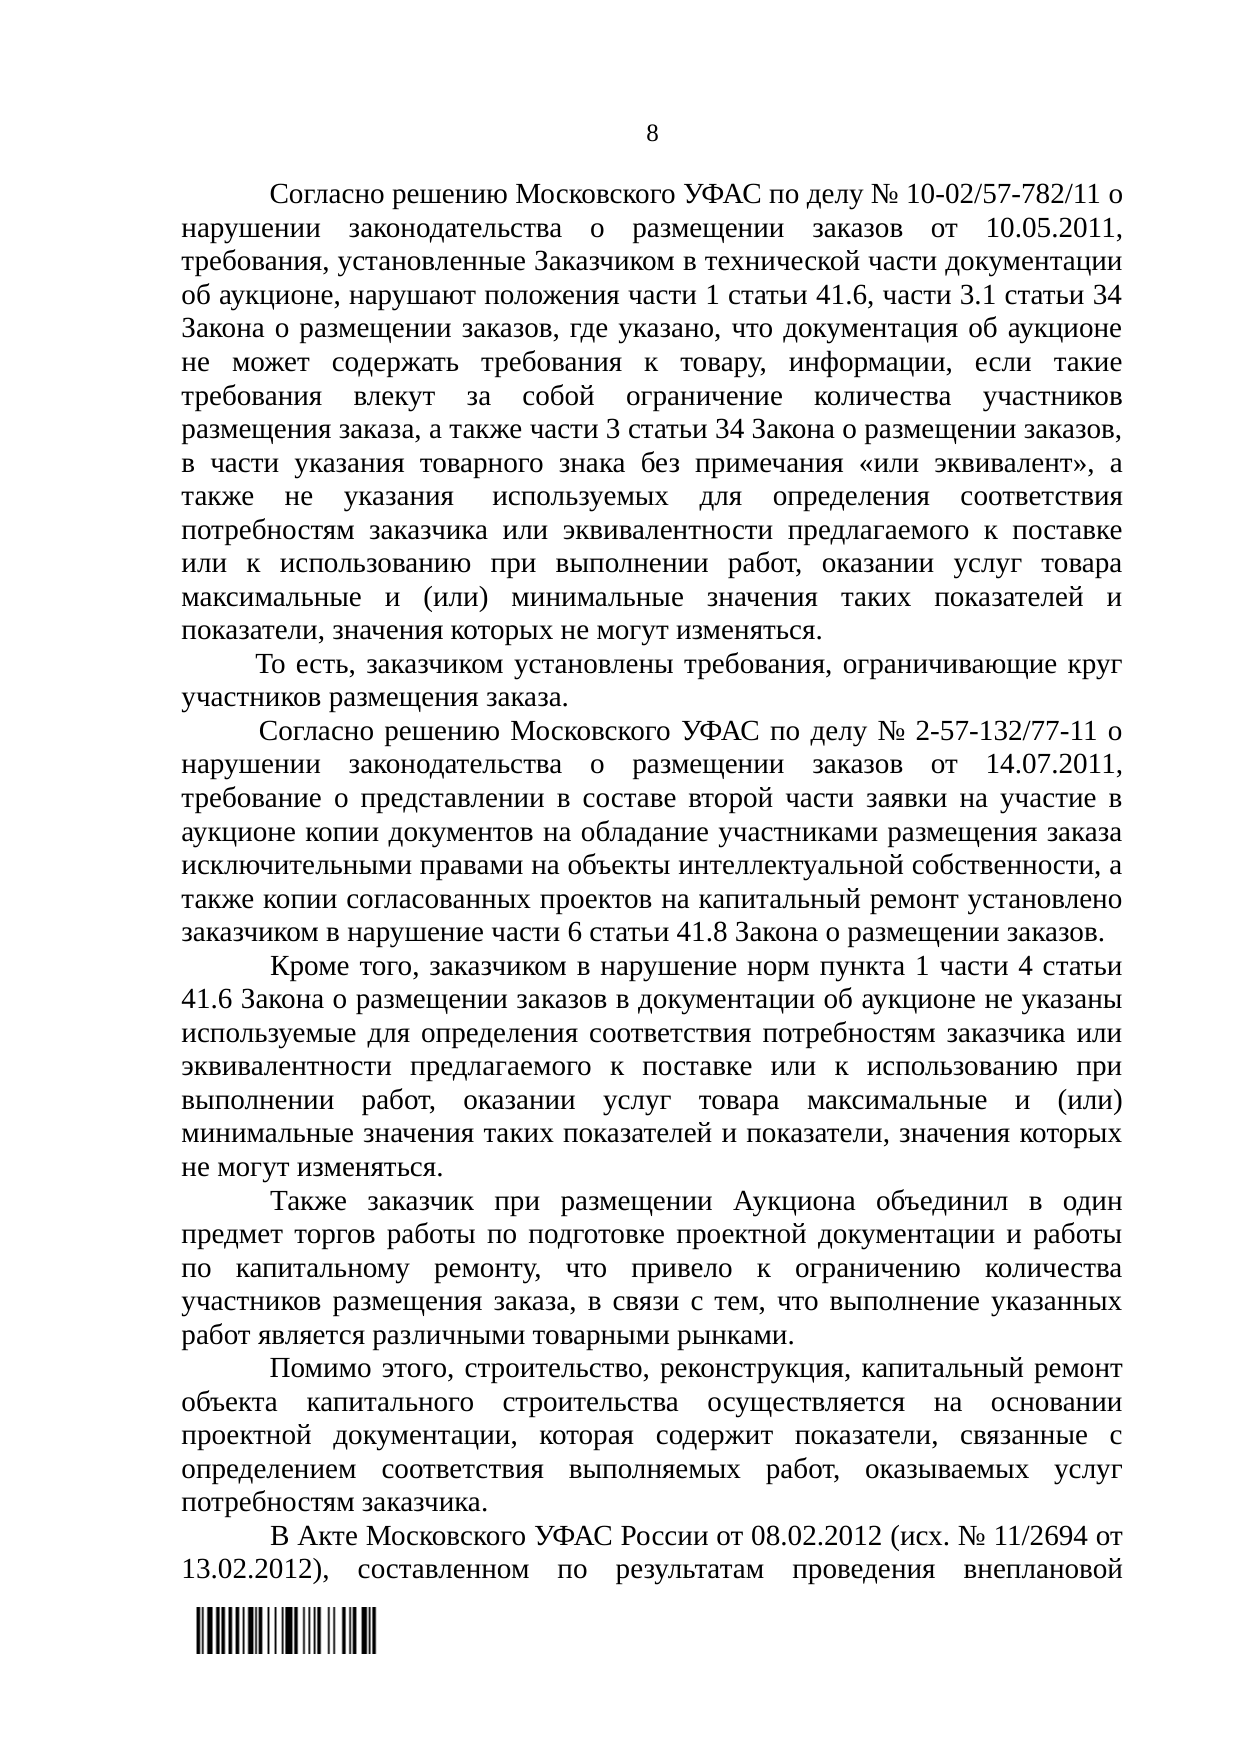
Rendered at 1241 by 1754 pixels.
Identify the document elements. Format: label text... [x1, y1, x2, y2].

text Согласно решению Московского УФАС по делу № 10-02/57-782/11 о нарушении законодательства о размещении заказов от 10.05.2011, требования, установленные Заказчиком в технической части документации об аукционе, нарушают положения части 1 статьи 41.6, части 3.1 статьи 34 Закона о размещении заказов, где указано, что документация об аукционе не может содержать требования к товару, информации, если такие требования влекут за собой ограничение количества участников размещения заказа, а также части 3 статьи 34 Закона о размещении заказов, в части указания товарного знака без примечания «или эквивалент», а также не указания используемых для определения соответствия потребностям заказчика или эквивалентности предлагаемого к поставке или к использованию при выполнении работ, оказании услуг товара максимальные и (или) минимальные значения таких показателей и показатели, значения которых не могут изменяться. [181, 176, 1123, 646]
picture [181, 1607, 394, 1654]
text Также заказчик при размещении Аукциона объединил в один предмет торгов работы по подготовке проектной документации и работы по капитальному ремонту, что привело к ограничению количества участников размещения заказа, в связи с тем, что выполнение указанных работ является различными товарными рынками. [181, 1183, 1123, 1350]
text Кроме того, заказчиком в нарушение норм пункта 1 части 4 статьи 41.6 Закона о размещении заказов в документации об аукционе не указаны используемые для определения соответствия потребностям заказчика или эквивалентности предлагаемого к поставке или к использованию при выполнении работ, оказании услуг товара максимальные и (или) минимальные значения таких показателей и показатели, значения которых не могут изменяться. [181, 948, 1123, 1183]
text Согласно решению Московского УФАС по делу № 2-57-132/77-11 о нарушении законодательства о размещении заказов от 14.07.2011, требование о представлении в составе второй части заявки на участие в аукционе копии документов на обладание участниками размещения заказа исключительными правами на объекты интеллектуальной собственности, а также копии согласованных проектов на капитальный ремонт установлено заказчиком в нарушение части 6 статьи 41.8 Закона о размещении заказов. [181, 713, 1123, 948]
text Помимо этого, строительство, реконструкция, капитальный ремонт объекта капитального строительства осуществляется на основании проектной документации, которая содержит показатели, связанные с определением соответствия выполняемых работ, оказываемых услуг потребностям заказчика. [181, 1350, 1123, 1518]
text В Акте Московского УФАС России от 08.02.2012 (исх. № 11/2694 от 13.02.2012), составленном по результатам проведения внеплановой [181, 1518, 1123, 1585]
text То есть, заказчиком установлены требования, ограничивающие круг участников размещения заказа. [181, 646, 1123, 713]
